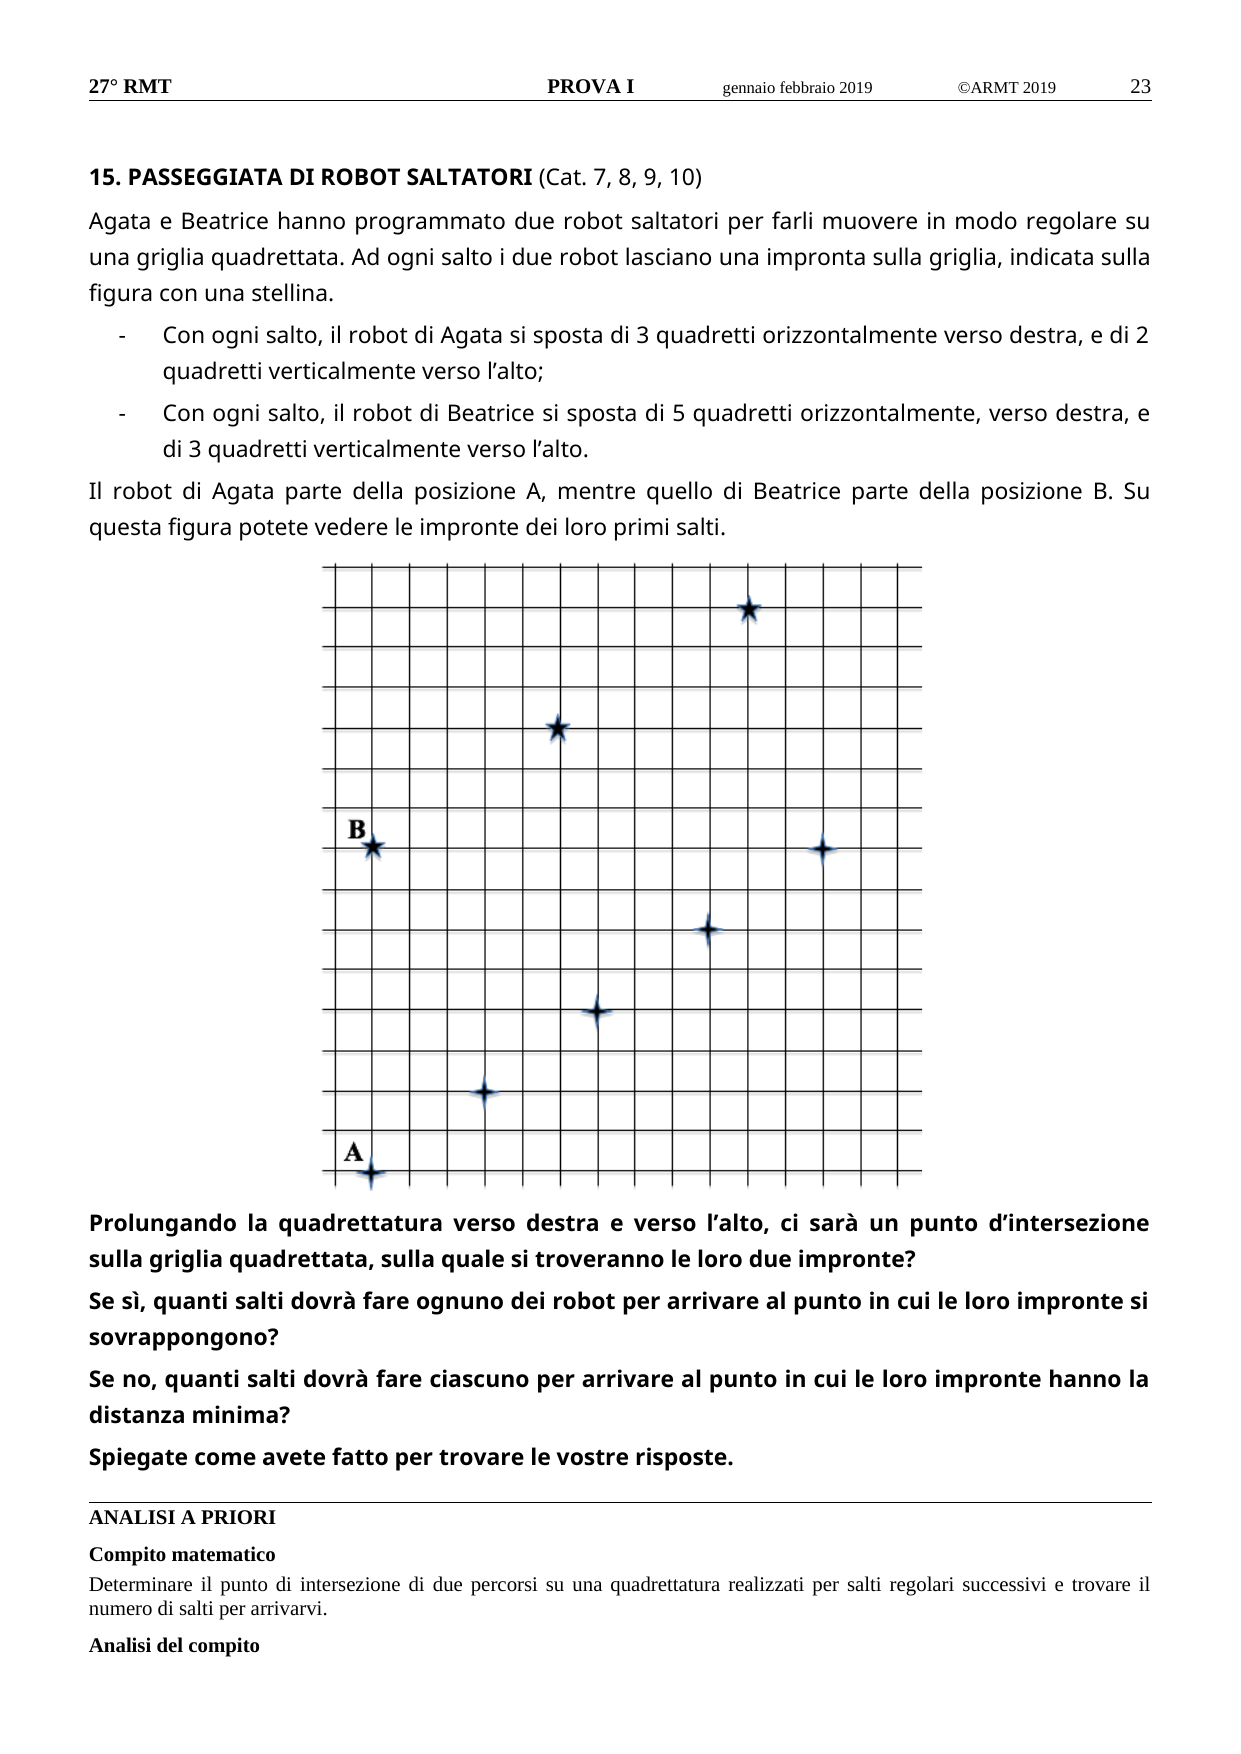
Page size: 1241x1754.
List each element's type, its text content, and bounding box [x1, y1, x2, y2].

text Il robot di Agata parte della posizione A, mentre quello di Beatrice parte della posizione B. Su questa figura potete vedere le impronte dei loro primi salti. [89, 475, 1152, 542]
text Spiegate come avete fatto per trovare le vostre risposte. [89, 1441, 1152, 1472]
text 15. PASSEGGIATA DI ROBOT SALTATORI (Cat. 7, 8, 9, 10) [89, 161, 1152, 192]
text Agata e Beatrice hanno programmato due robot saltatori per farli muovere in modo regolare su una griglia quadrettata. Ad ogni salto i due robot lasciano una impronta sulla griglia, indicata sulla figura con una stellina. [89, 204, 1152, 308]
text Prolungando la quadrettatura verso destra e verso l’alto, ci sarà un punto d’intersezione sulla griglia quadrettata, sulla quale si troveranno le loro due impronte? [89, 1207, 1152, 1274]
text Analisi a priori [89, 1503, 1152, 1529]
text Analisi del compito [89, 1633, 1152, 1657]
text - Con ogni salto, il robot di Agata si sposta di 3 quadretti orizzontalmente verso destra, e di 2 quadretti verticalmente verso l’alto; [118, 319, 1152, 386]
text Compito matematico [89, 1542, 1152, 1566]
picture [318, 559, 923, 1191]
text - Con ogni salto, il robot di Beatrice si sposta di 5 quadretti orizzontalmente, verso destra, e di 3 quadretti verticalmente verso l’alto. [118, 397, 1152, 464]
text Determinare il punto di intersezione di due percorsi su una quadrettatura realizzati per salti regolari successivi e trovare il numero di salti per arrivarvi. [89, 1572, 1152, 1620]
text Se no, quanti salti dovrà fare ciascuno per arrivare al punto in cui le loro impronte hanno la distanza minima? [89, 1363, 1152, 1430]
text Se sì, quanti salti dovrà fare ognuno dei robot per arrivare al punto in cui le loro impronte si sovrappongono? [89, 1285, 1152, 1352]
